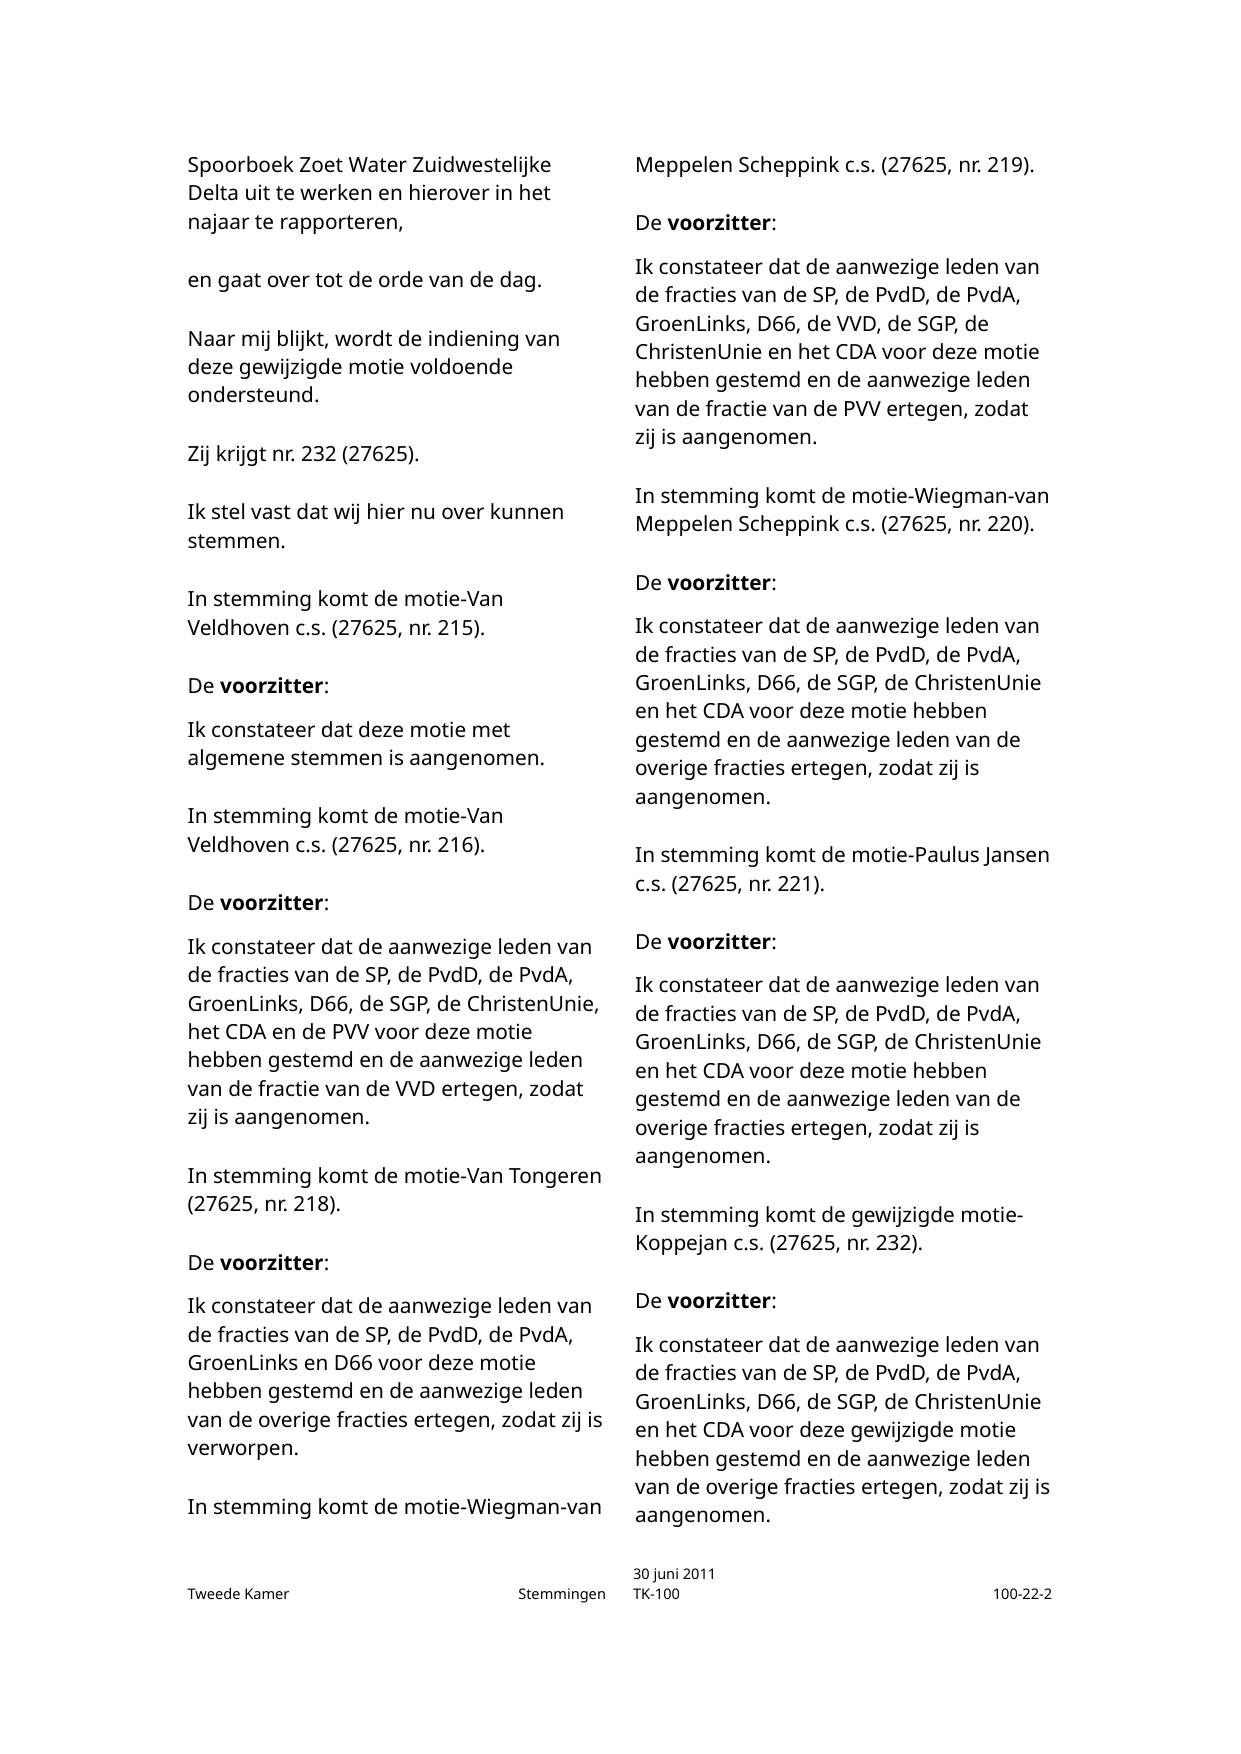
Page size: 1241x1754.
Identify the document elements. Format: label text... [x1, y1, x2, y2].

text Spoorboek Zoet Water Zuidwestelijke Delta uit te werken en hierover in het najaar te rapporteren, [187, 150, 605, 235]
text Ik constateer dat de aanwezige leden van de fracties van de SP, de PvdD, de PvdA, GroenLinks, D66, de VVD, de SGP, de ChristenUnie en het CDA voor deze motie hebben gestemd en de aanwezige leden van de fractie van de PVV ertegen, zodat zij is aangenomen. [635, 252, 1053, 451]
text In stemming komt de motie-Van Veldhoven c.s. (27625, nr. 216). [187, 802, 605, 858]
text De voorzitter: [187, 888, 605, 917]
text In stemming komt de motie-Paulus Jansen c.s. (27625, nr. 221). [635, 840, 1053, 897]
text De voorzitter: [635, 1287, 1053, 1315]
text De voorzitter: [635, 927, 1053, 956]
text en gaat over tot de orde van de dag. [187, 265, 605, 294]
text Ik constateer dat de aanwezige leden van de fracties van de SP, de PvdD, de PvdA, GroenLinks, D66, de SGP, de ChristenUnie, het CDA en de PVV voor deze motie hebben gestemd en de aanwezige leden van de fractie van de VVD ertegen, zodat zij is aangenomen. [187, 932, 605, 1131]
text In stemming komt de motie-Van Tongeren (27625, nr. 218). [187, 1161, 605, 1218]
text Ik constateer dat de aanwezige leden van de fracties van de SP, de PvdD, de PvdA, GroenLinks en D66 voor deze motie hebben gestemd en de aanwezige leden van de overige fracties ertegen, zodat zij is verworpen. [187, 1291, 605, 1462]
text De voorzitter: [187, 671, 605, 700]
text In stemming komt de gewijzigde motie-Koppejan c.s. (27625, nr. 232). [635, 1200, 1053, 1257]
text In stemming komt de motie-Wiegman-van [187, 1492, 605, 1520]
text Ik constateer dat de aanwezige leden van de fracties van de SP, de PvdD, de PvdA, GroenLinks, D66, de SGP, de ChristenUnie en het CDA voor deze gewijzigde motie hebben gestemd en de aanwezige leden van de overige fracties ertegen, zodat zij is aangenomen. [635, 1330, 1053, 1529]
text Ik constateer dat deze motie met algemene stemmen is aangenomen. [187, 715, 605, 772]
text De voorzitter: [635, 208, 1053, 237]
text Zij krijgt nr. 232 (27625). [187, 439, 605, 467]
text De voorzitter: [635, 568, 1053, 596]
text De voorzitter: [187, 1248, 605, 1276]
text Ik constateer dat de aanwezige leden van de fracties van de SP, de PvdD, de PvdA, GroenLinks, D66, de SGP, de ChristenUnie en het CDA voor deze motie hebben gestemd en de aanwezige leden van de overige fracties ertegen, zodat zij is aangenomen. [635, 971, 1053, 1170]
text Ik constateer dat de aanwezige leden van de fracties van de SP, de PvdD, de PvdA, GroenLinks, D66, de SGP, de ChristenUnie en het CDA voor deze motie hebben gestemd en de aanwezige leden van de overige fracties ertegen, zodat zij is aangenomen. [635, 611, 1053, 810]
text Ik stel vast dat wij hier nu over kunnen stemmen. [187, 497, 605, 554]
text In stemming komt de motie-Van Veldhoven c.s. (27625, nr. 215). [187, 584, 605, 641]
text Meppelen Scheppink c.s. (27625, nr. 219). [635, 150, 1053, 178]
text In stemming komt de motie-Wiegman-van Meppelen Scheppink c.s. (27625, nr. 220). [635, 481, 1053, 538]
text Naar mij blijkt, wordt de indiening van deze gewijzigde motie voldoende ondersteund. [187, 324, 605, 409]
